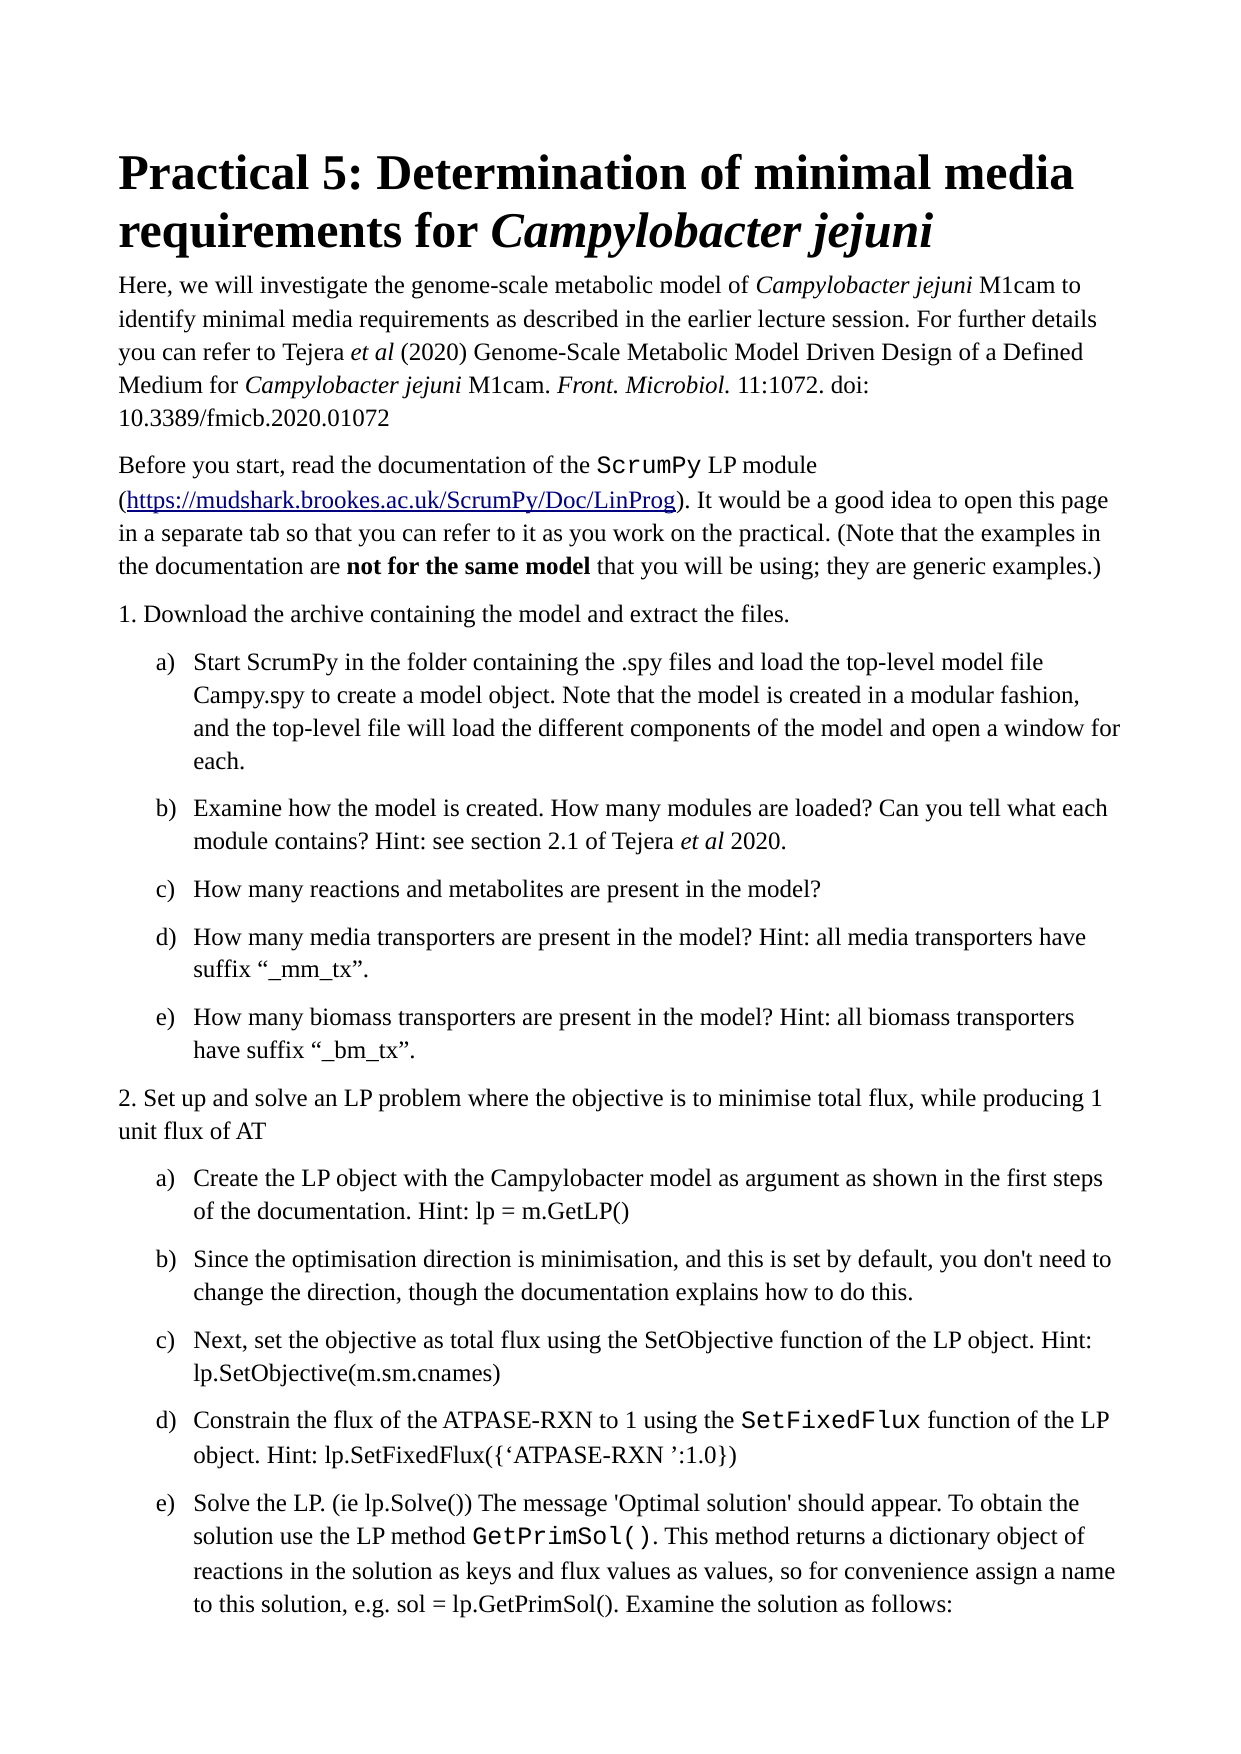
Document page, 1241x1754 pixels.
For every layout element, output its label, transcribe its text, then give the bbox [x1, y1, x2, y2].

list Create the LP object with the Campylobacter model as argument as shown in the first steps of the documentation. Hint: lp = m.GetLP() [156, 1163, 1122, 1225]
subtitle Practical 5: Determination of minimal media requirements for Campylobacter jejuni [118, 143, 1122, 258]
list Examine how the model is created. How many modules are loaded? Can you tell what each module contains? Hint: see section 2.1 of Tejera et al 2020. [156, 793, 1122, 855]
list Solve the LP. (ie lp.Solve()) The message 'Optimal solution' should appear. To obtain the solution use the LP method GetPrimSol(). This method returns a dictionary object of reactions in the solution as keys and flux values as values, so for convenience assign a name to this solution, e.g. sol = lp.GetPrimSol(). Examine the solution as follows: [156, 1488, 1122, 1618]
list Next, set the objective as total flux using the SetObjective function of the LP object. Hint: lp.SetObjective(m.sm.cnames) [156, 1325, 1122, 1386]
text Before you start, read the documentation of the ScrumPy LP module (https://mudshark.brookes.ac.uk/ScrumPy/Doc/LinProg). It would be a good idea to open this page in a separate tab so that you can refer to it as you work on the practical. (Note that the examples in the documentation are not for the same model that you will be using; they are generic examples.) [118, 450, 1122, 580]
text Here, we will investigate the genome-scale metabolic model of Campylobacter jejuni M1cam to identify minimal media requirements as described in the earlier lecture session. For further details you can refer to Tejera et al (2020) Genome-Scale Metabolic Model Driven Design of a Defined Medium for Campylobacter jejuni M1cam. Front. Microbiol. 11:1072. doi: 10.3389/fmicb.2020.01072 [118, 271, 1122, 431]
list How many biomass transporters are present in the model? Hint: all biomass transporters have suffix “_bm_tx”. [156, 1002, 1122, 1064]
list Since the optimisation direction is minimisation, and this is set by default, you don't need to change the direction, though the documentation explains how to do this. [156, 1244, 1122, 1306]
list How many media transporters are present in the model? Hint: all media transporters have suffix “_mm_tx”. [156, 922, 1122, 983]
list Constrain the flux of the ATPASE-RXN to 1 using the SetFixedFlux function of the LP object. Hint: lp.SetFixedFlux({‘ATPASE-RXN ’:1.0}) [156, 1405, 1122, 1469]
list How many reactions and metabolites are present in the model? [156, 874, 1122, 903]
text 2. Set up and solve an LP problem where the objective is to minimise total flux, while producing 1 unit flux of AT [118, 1083, 1122, 1144]
text 1. Download the archive containing the model and extract the files. [118, 599, 1122, 628]
list Start ScrumPy in the folder containing the .spy files and load the top-level model file Campy.spy to create a model object. Note that the model is created in a modular fashion, and the top-level file will load the different components of the model and open a window for each. [156, 647, 1122, 774]
